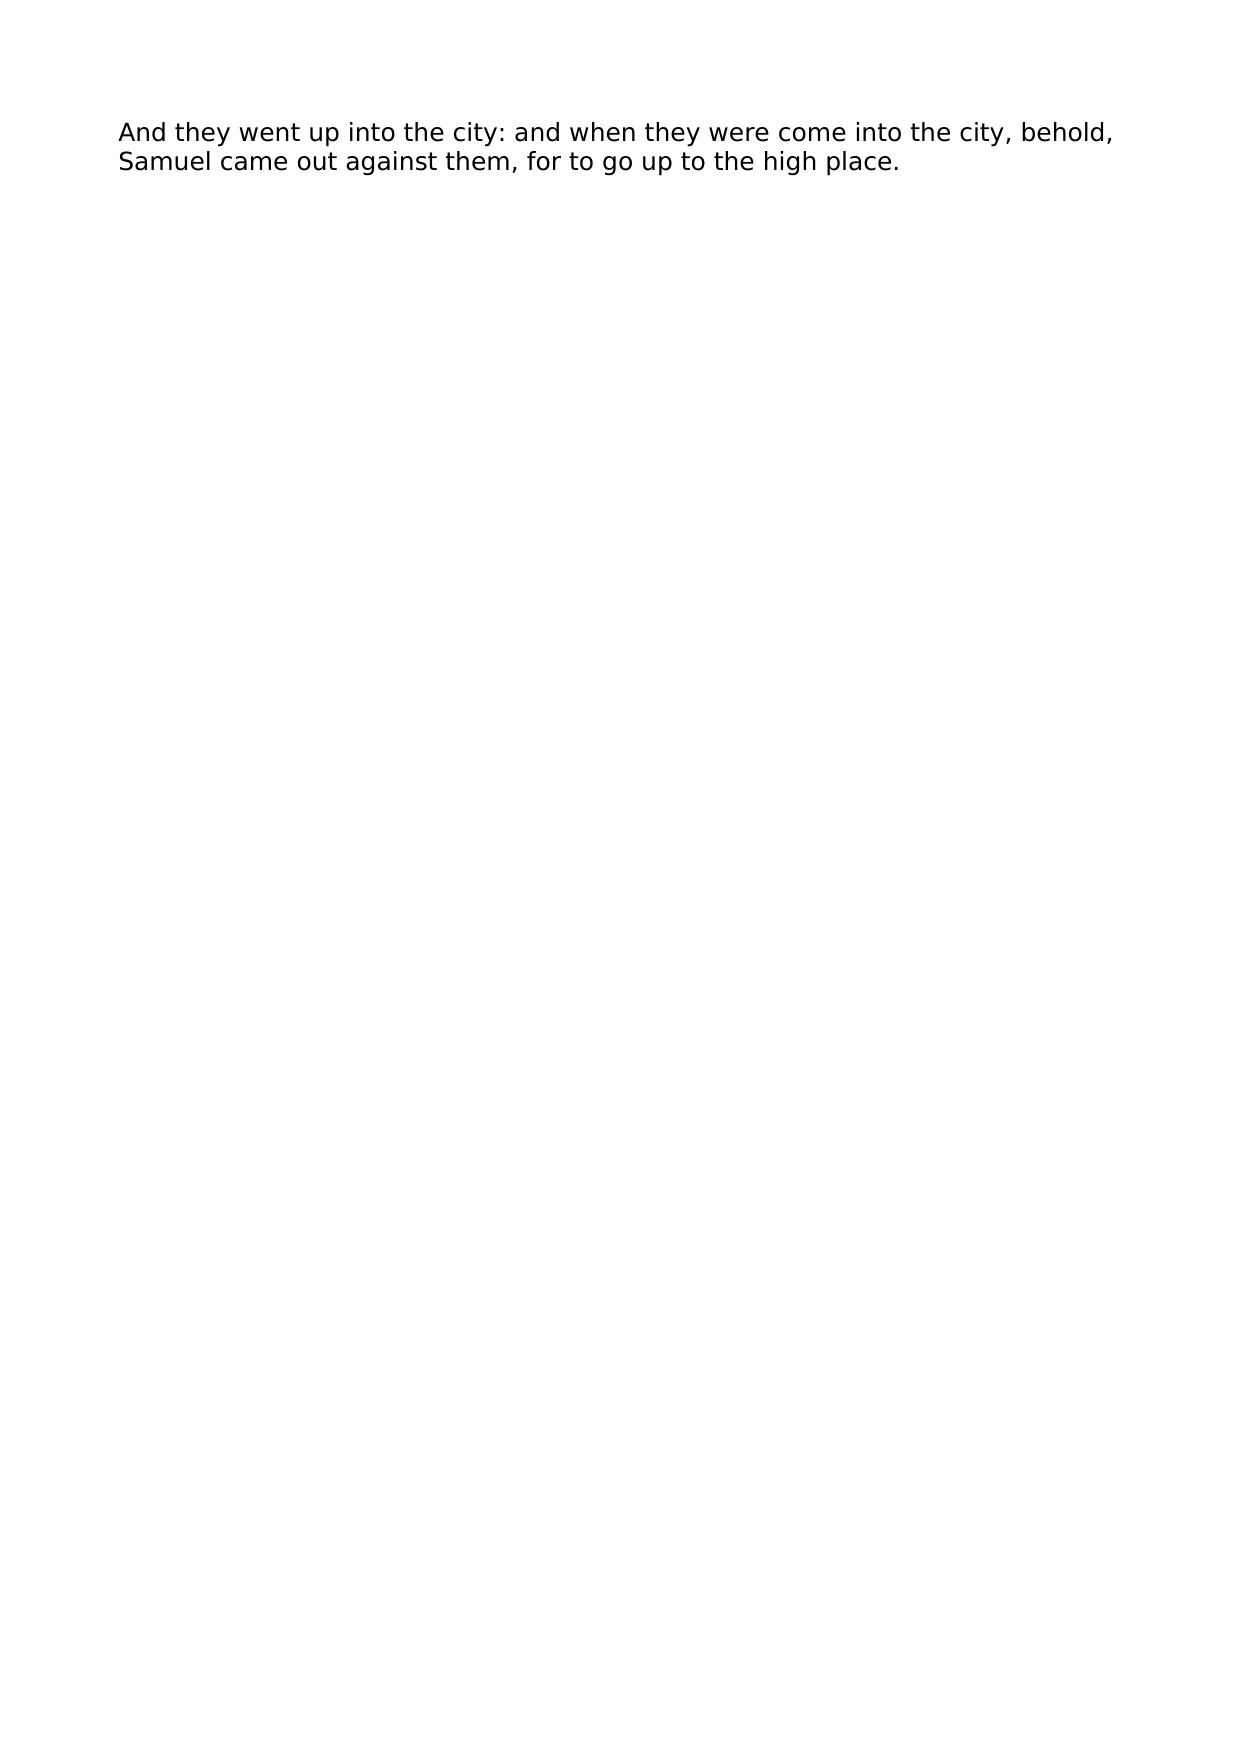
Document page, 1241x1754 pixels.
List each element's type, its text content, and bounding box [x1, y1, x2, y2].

text And they went up into the city: and when they were come into the city, behold, Samuel came out against them, for to go up to the high place. [118, 118, 1122, 176]
